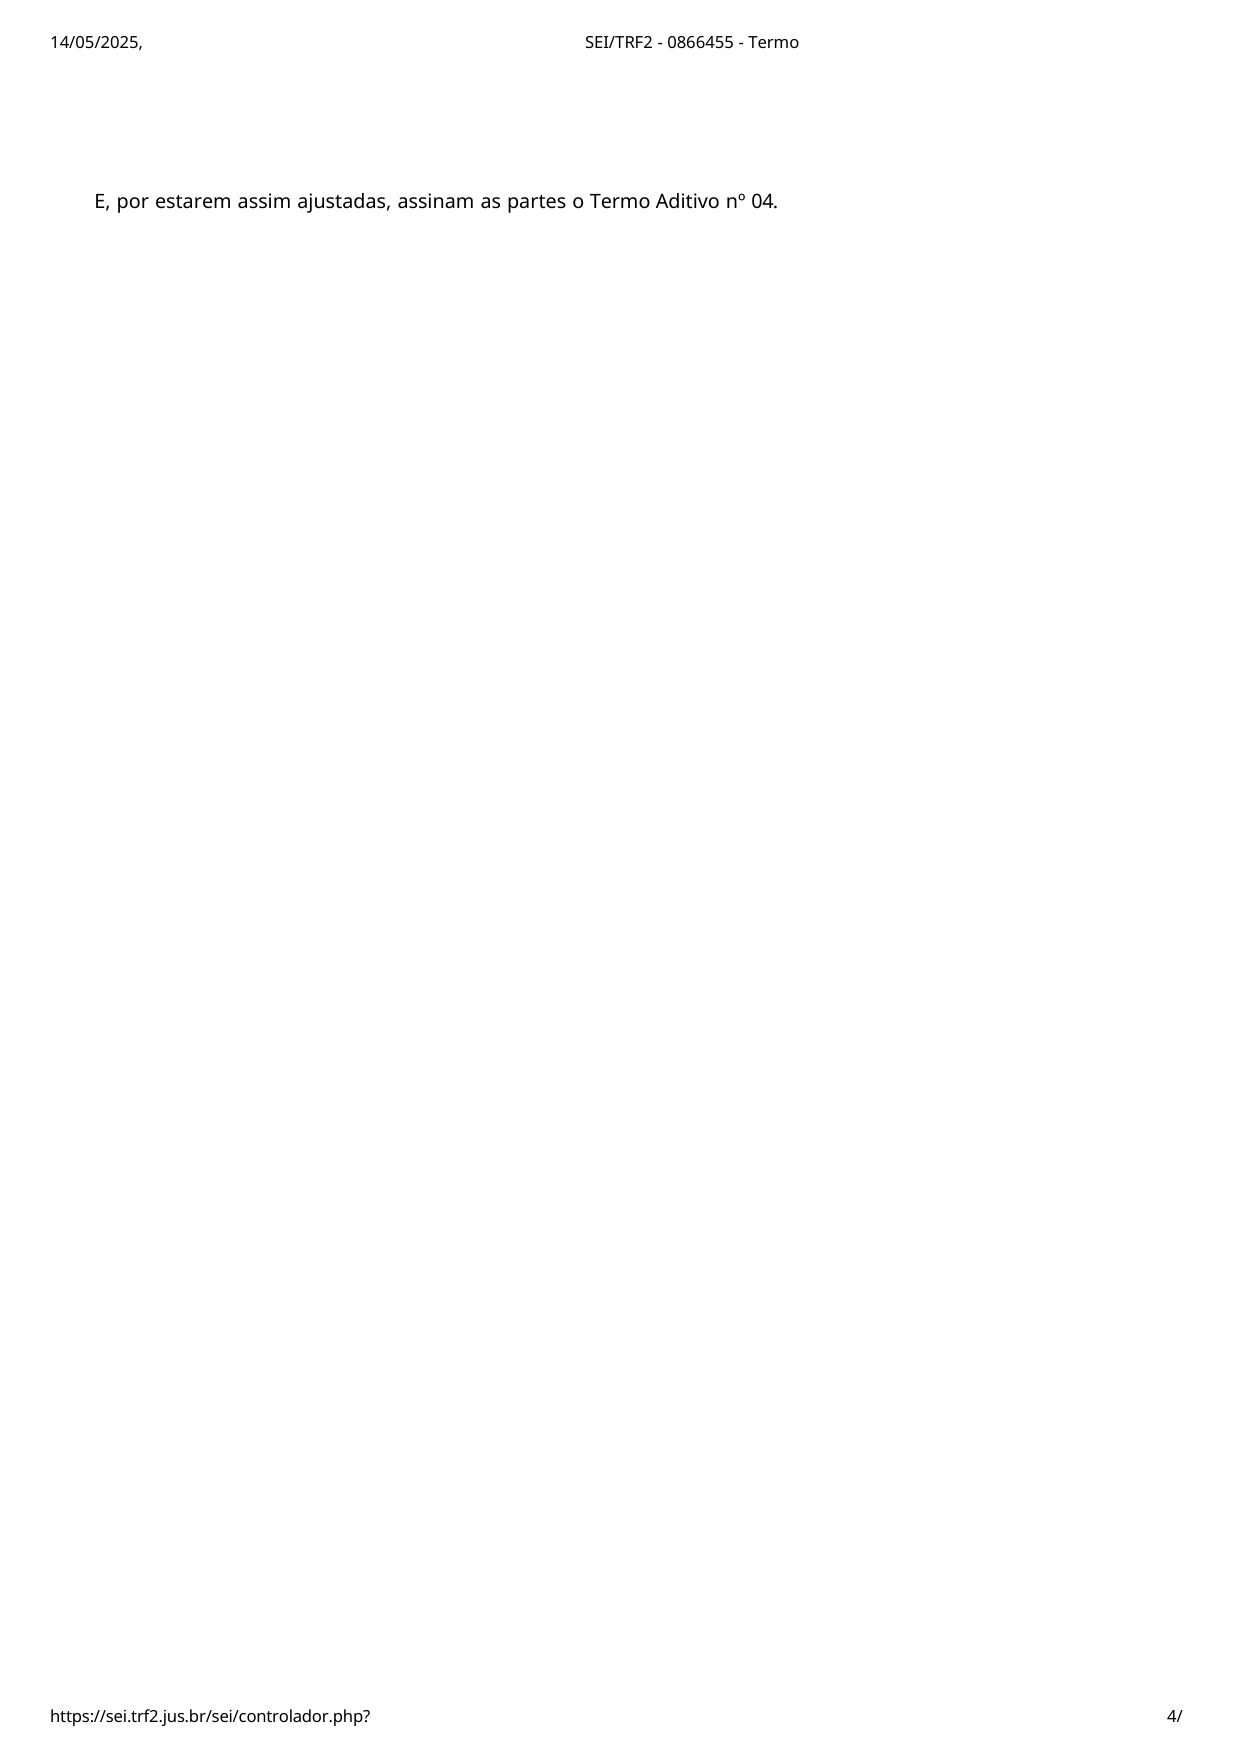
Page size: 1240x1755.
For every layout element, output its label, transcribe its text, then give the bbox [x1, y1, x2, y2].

text E, por estarem assim ajustadas, assinam as partes o Termo Aditivo nº 04. [94, 188, 1195, 214]
